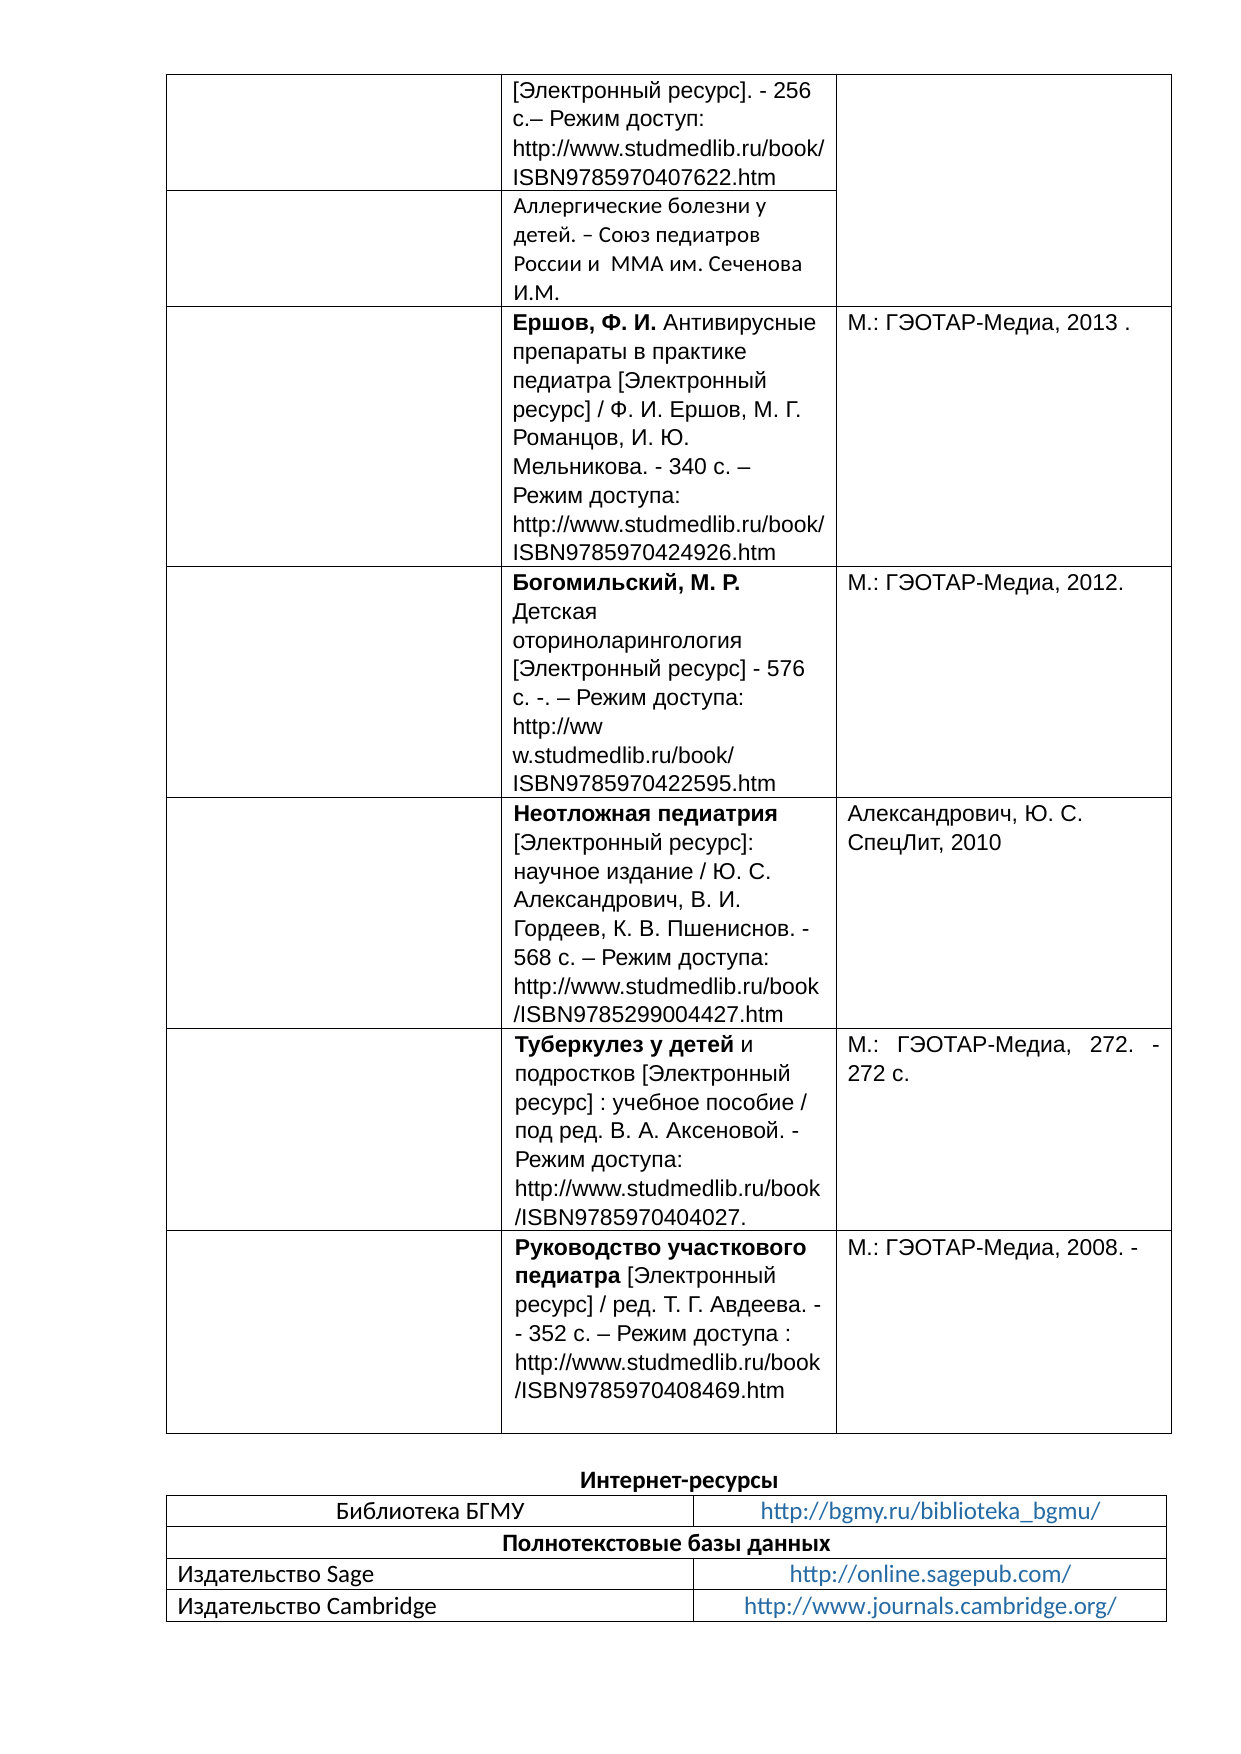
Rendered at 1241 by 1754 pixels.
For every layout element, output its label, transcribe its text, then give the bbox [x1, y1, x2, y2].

table_cell М.: ГЭОТАР-Медиа, 2012. [837, 567, 1171, 797]
table_cell [Электронный ресурс]. - 256 с.– Режим доступ: http://www.studmedlib.ru/book/ISBN9785970407622.htm [502, 75, 836, 190]
table_header http://bgmy.ru/biblioteka_bgmu/ [694, 1496, 1166, 1526]
table_cell Руководство участкового педиатра [Электронный ресурс] / ред. Т. Г. Авдеева. - - 352 с. – Режим доступа : http://www.studmedlib.ru/book/ISBN9785970408469.htm [502, 1231, 836, 1432]
table_cell [167, 75, 501, 190]
table_cell [167, 191, 501, 306]
table_header Библиотека БГМУ [167, 1496, 693, 1526]
table_cell М.: ГЭОТАР-Медиа, 272. - 272 с. [837, 1029, 1171, 1230]
table_cell Богомильский, М. Р. Детская оториноларингология [Электронный ресурс] - 576 с. -. – Режим доступа: http://ww w.studmedlib.ru/book/ISBN9785970422595.htm [502, 567, 836, 797]
text Интернет-ресурсы [177, 1464, 1181, 1494]
table_cell http://online.sagepub.com/ [694, 1559, 1166, 1589]
table_cell http://www.journals.cambridge.org/ [694, 1590, 1166, 1621]
table_cell Полнотекстовые базы данных [167, 1527, 1166, 1558]
table_cell Издательство Cambridge [167, 1590, 693, 1621]
table_cell [167, 1029, 501, 1230]
table_cell Ершов, Ф. И. Антивирусные препараты в практике педиатра [Электронный ресурс] / Ф. И. Ершов, М. Г. Романцов, И. Ю. Мельникова. - 340 с. – Режим доступа: http://www.studmedlib.ru/book/ISBN9785970424926.htm [502, 307, 836, 566]
table_cell [167, 567, 501, 797]
table_cell Издательство Sage [167, 1559, 693, 1589]
table_header [837, 75, 1171, 306]
table_cell Александрович, Ю. С. СпецЛит, 2010 [837, 798, 1171, 1028]
table_cell [167, 307, 501, 566]
table_cell [167, 1231, 501, 1432]
table_cell [167, 798, 501, 1028]
table_cell Туберкулез у детей и подростков [Электронный ресурс] : учебное пособие / под ред. В. А. Аксеновой. - Режим доступа: http://www.studmedlib.ru/book/ISBN9785970404027. [502, 1029, 836, 1230]
table_cell М.: ГЭОТАР-Медиа, 2013 . [837, 307, 1171, 566]
table_cell М.: ГЭОТАР-Медиа, 2008. - [837, 1231, 1171, 1432]
